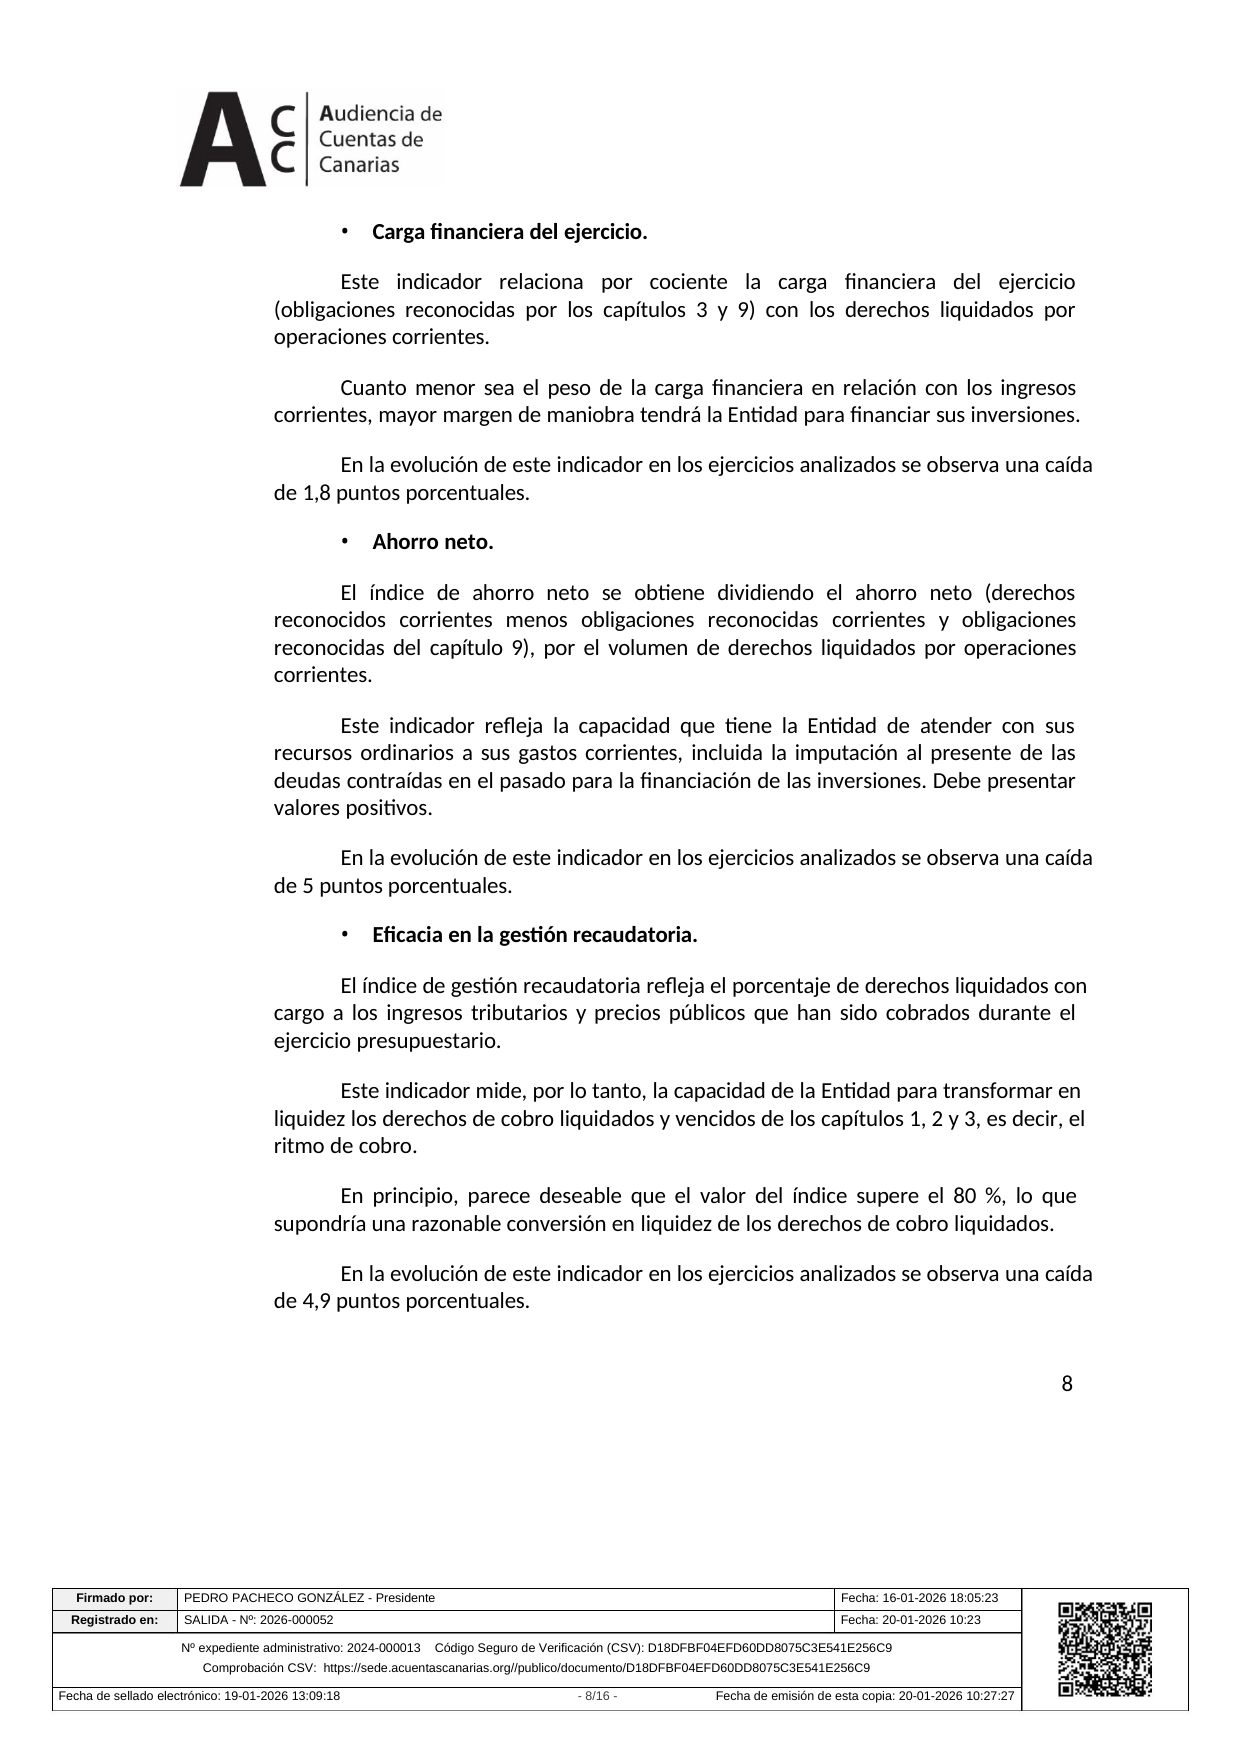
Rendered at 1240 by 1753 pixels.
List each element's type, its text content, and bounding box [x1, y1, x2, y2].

text En la evolución de este indicador en los ejercicios analizados se observa una caída de 4,9 puntos porcentuales. [274, 1259, 1229, 1314]
text • Ahorro neto. [340, 526, 1229, 556]
text En principio, parece deseable que el valor del índice supere el 80 %, lo que supondría una razonable conversión en liquidez de los derechos de cobro liquidados. [274, 1182, 1229, 1237]
text El índice de gestión recaudatoria refleja el porcentaje de derechos liquidados con cargo a los ingresos tributarios y precios públicos que han sido cobrados durante el ejercicio presupuestario. [274, 971, 1229, 1054]
text • Eficacia en la gestión recaudatoria. [340, 919, 1229, 949]
text 8 [1061, 1368, 1229, 1397]
text En la evolución de este indicador en los ejercicios analizados se observa una caída de 5 puntos porcentuales. [274, 844, 1229, 899]
text Este indicador relaciona por cociente la carga financiera del ejercicio (obligaciones reconocidas por los capítulos 3 y 9) con los derechos liquidados por operaciones corrientes. [274, 267, 1229, 350]
text Cuanto menor sea el peso de la carga financiera en relación con los ingresos corrientes, mayor margen de maniobra tendrá la Entidad para financiar sus inversiones. [274, 373, 1229, 428]
text Este indicador mide, por lo tanto, la capacidad de la Entidad para transformar en liquidez los derechos de cobro liquidados y vencidos de los capítulos 1, 2 y 3, es decir, el ritmo de cobro. [274, 1077, 1229, 1159]
text El índice de ahorro neto se obtiene dividiendo el ahorro neto (derechos reconocidos corrientes menos obligaciones reconocidas corrientes y obligaciones reconocidas del capítulo 9), por el volumen de derechos liquidados por operaciones corrientes. [274, 578, 1229, 688]
text Este indicador refleja la capacidad que tiene la Entidad de atender con sus recursos ordinarios a sus gastos corrientes, incluida la imputación al presente de las deudas contraídas en el pasado para la financiación de las inversiones. Debe presentar valores positivos. [274, 711, 1229, 821]
text En la evolución de este indicador en los ejercicios analizados se observa una caída de 1,8 puntos porcentuales. [274, 451, 1229, 506]
text • Carga financiera del ejercicio. [340, 215, 1229, 245]
